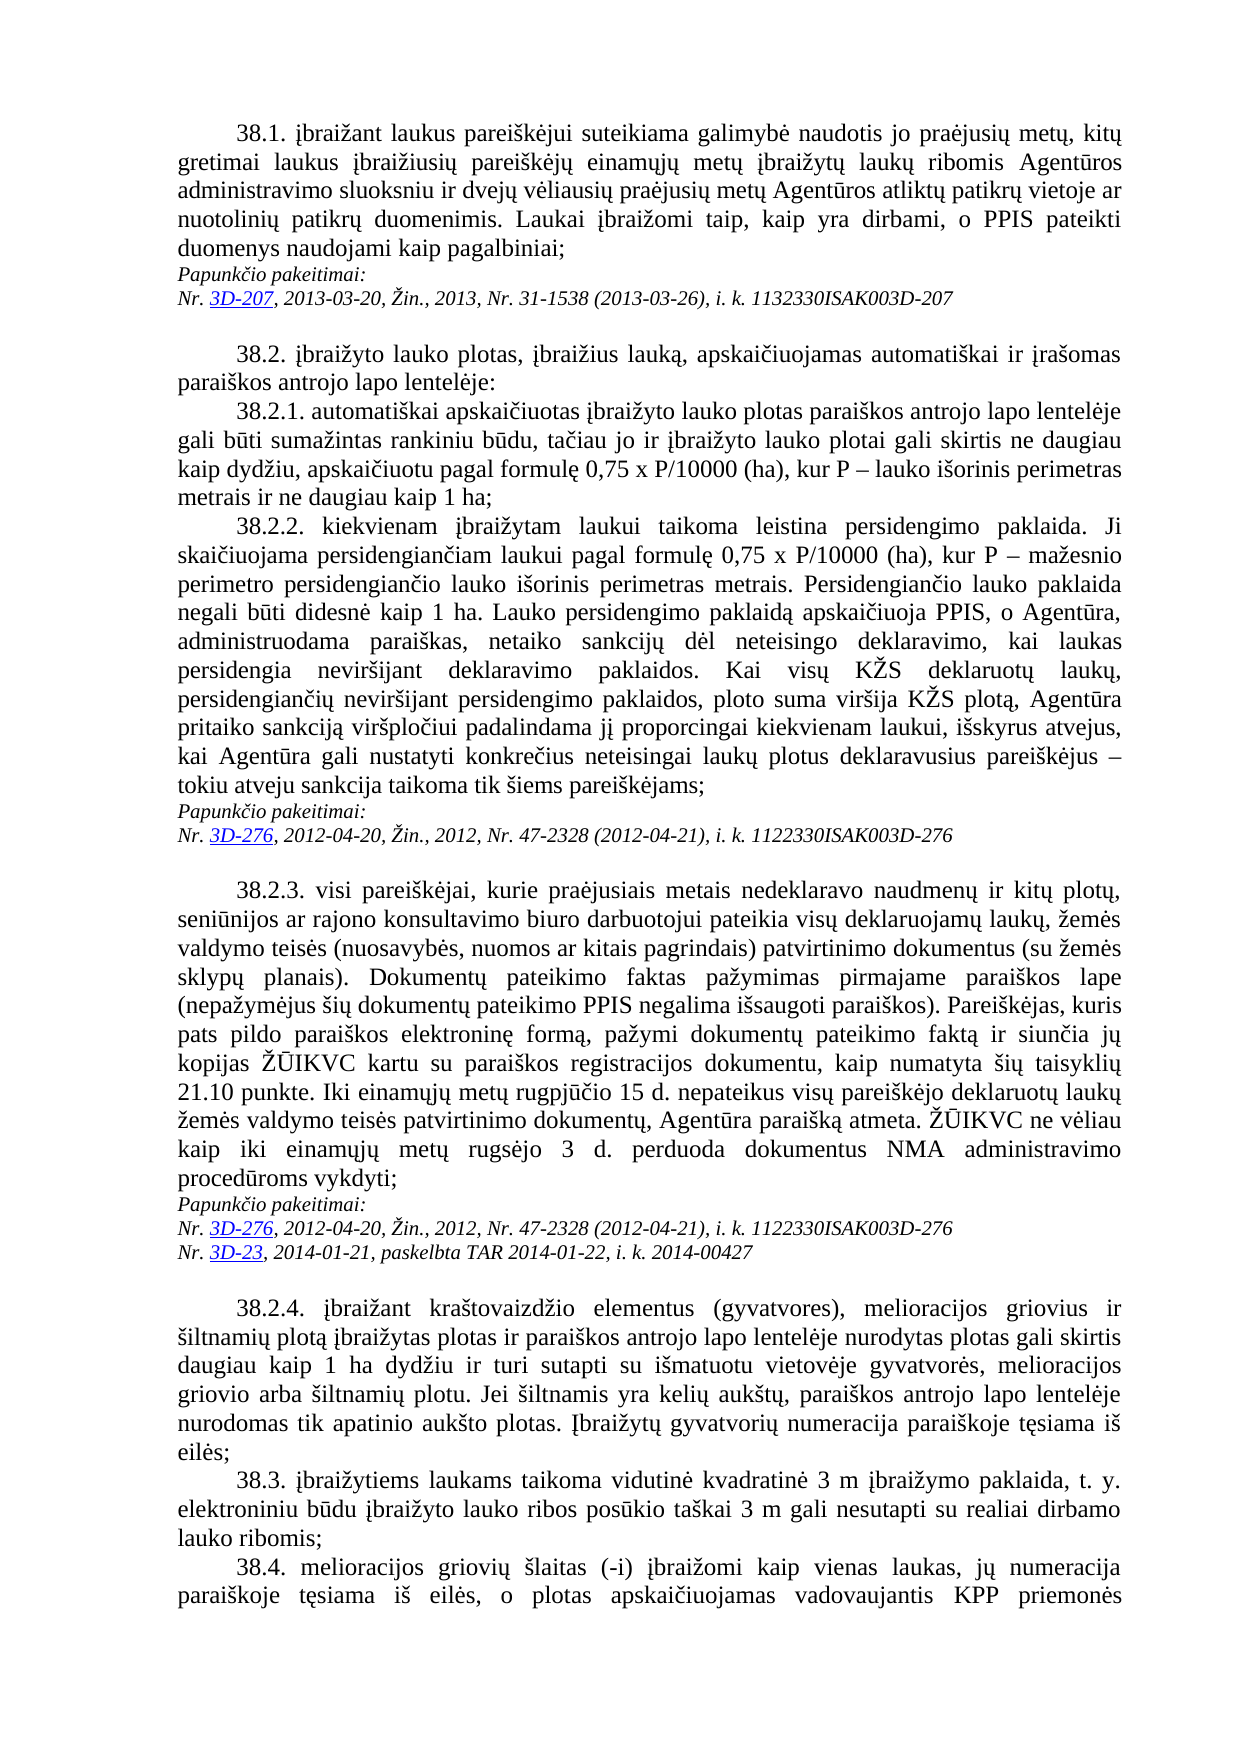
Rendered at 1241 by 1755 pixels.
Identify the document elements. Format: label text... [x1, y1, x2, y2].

text Papunkčio pakeitimai: [177, 262, 1122, 286]
text Nr. 3D-276, 2012-04-20, Žin., 2012, Nr. 47-2328 (2012-04-21), i. k. 1122330ISAK003D-276 [177, 1216, 1122, 1240]
text Papunkčio pakeitimai: [177, 1192, 1122, 1216]
text 38.1. įbraižant laukus pareiškėjui suteikiama galimybė naudotis jo praėjusių metų, kitų gretimai laukus įbraižiusių pareiškėjų einamųjų metų įbraižytų laukų ribomis Agentūros administravimo sluoksniu ir dvejų vėliausių praėjusių metų Agentūros atliktų patikrų vietoje ar nuotolinių patikrų duomenimis. Laukai įbraižomi taip, kaip yra dirbami, o PPIS pateikti duomenys naudojami kaip pagalbiniai; [177, 118, 1122, 262]
text 38.2.1. automatiškai apskaičiuotas įbraižyto lauko plotas paraiškos antrojo lapo lentelėje gali būti sumažintas rankiniu būdu, tačiau jo ir įbraižyto lauko plotai gali skirtis ne daugiau kaip dydžiu, apskaičiuotu pagal formulę 0,75 x P/10000 (ha), kur P – lauko išorinis perimetras metrais ir ne daugiau kaip 1 ha; [177, 396, 1122, 511]
text 38.2.3. visi pareiškėjai, kurie praėjusiais metais nedeklaravo naudmenų ir kitų plotų, seniūnijos ar rajono konsultavimo biuro darbuotojui pateikia visų deklaruojamų laukų, žemės valdymo teisės (nuosavybės, nuomos ar kitais pagrindais) patvirtinimo dokumentus (su žemės sklypų planais). Dokumentų pateikimo faktas pažymimas pirmajame paraiškos lape (nepažymėjus šių dokumentų pateikimo PPIS negalima išsaugoti paraiškos). Pareiškėjas, kuris pats pildo paraiškos elektroninę formą, pažymi dokumentų pateikimo faktą ir siunčia jų kopijas ŽŪIKVC kartu su paraiškos registracijos dokumentu, kaip numatyta šių taisyklių 21.10 punkte. Iki einamųjų metų rugpjūčio 15 d. nepateikus visų pareiškėjo deklaruotų laukų žemės valdymo teisės patvirtinimo dokumentų, Agentūra paraišką atmeta. ŽŪIKVC ne vėliau kaip iki einamųjų metų rugsėjo 3 d. perduoda dokumentus NMA administravimo procedūroms vykdyti; [177, 876, 1122, 1192]
text 38.2. įbraižyto lauko plotas, įbraižius lauką, apskaičiuojamas automatiškai ir įrašomas paraiškos antrojo lapo lentelėje: [177, 339, 1122, 396]
text Nr. 3D-23, 2014-01-21, paskelbta TAR 2014-01-22, i. k. 2014-00427 [177, 1240, 1122, 1264]
text 38.2.2. kiekvienam įbraižytam laukui taikoma leistina persidengimo paklaida. Ji skaičiuojama persidengiančiam laukui pagal formulę 0,75 x P/10000 (ha), kur P – mažesnio perimetro persidengiančio lauko išorinis perimetras metrais. Persidengiančio lauko paklaida negali būti didesnė kaip 1 ha. Lauko persidengimo paklaidą apskaičiuoja PPIS, o Agentūra, administruodama paraiškas, netaiko sankcijų dėl neteisingo deklaravimo, kai laukas persidengia neviršijant deklaravimo paklaidos. Kai visų KŽS deklaruotų laukų, persidengiančių neviršijant persidengimo paklaidos, ploto suma viršija KŽS plotą, Agentūra pritaiko sankciją viršpločiui padalindama jį proporcingai kiekvienam laukui, išskyrus atvejus, kai Agentūra gali nustatyti konkrečius neteisingai laukų plotus deklaravusius pareiškėjus – tokiu atveju sankcija taikoma tik šiems pareiškėjams; [177, 511, 1122, 799]
text 38.3. įbraižytiems laukams taikoma vidutinė kvadratinė 3 m įbraižymo paklaida, t. y. elektroniniu būdu įbraižyto lauko ribos posūkio taškai 3 m gali nesutapti su realiai dirbamo lauko ribomis; [177, 1465, 1122, 1552]
text Papunkčio pakeitimai: [177, 799, 1122, 823]
text Nr. 3D-276, 2012-04-20, Žin., 2012, Nr. 47-2328 (2012-04-21), i. k. 1122330ISAK003D-276 [177, 823, 1122, 847]
text Nr. 3D-207, 2013-03-20, Žin., 2013, Nr. 31-1538 (2013-03-26), i. k. 1132330ISAK003D-207 [177, 286, 1122, 310]
text 38.4. melioracijos griovių šlaitas (-i) įbraižomi kaip vienas laukas, jų numeracija paraiškoje tęsiama iš eilės, o plotas apskaičiuojamas vadovaujantis KPP priemonės [177, 1552, 1122, 1609]
text 38.2.4. įbraižant kraštovaizdžio elementus (gyvatvores), melioracijos griovius ir šiltnamių plotą įbraižytas plotas ir paraiškos antrojo lapo lentelėje nurodytas plotas gali skirtis daugiau kaip 1 ha dydžiu ir turi sutapti su išmatuotu vietovėje gyvatvorės, melioracijos griovio arba šiltnamių plotu. Jei šiltnamis yra kelių aukštų, paraiškos antrojo lapo lentelėje nurodomas tik apatinio aukšto plotas. Įbraižytų gyvatvorių numeracija paraiškoje tęsiama iš eilės; [177, 1293, 1122, 1465]
